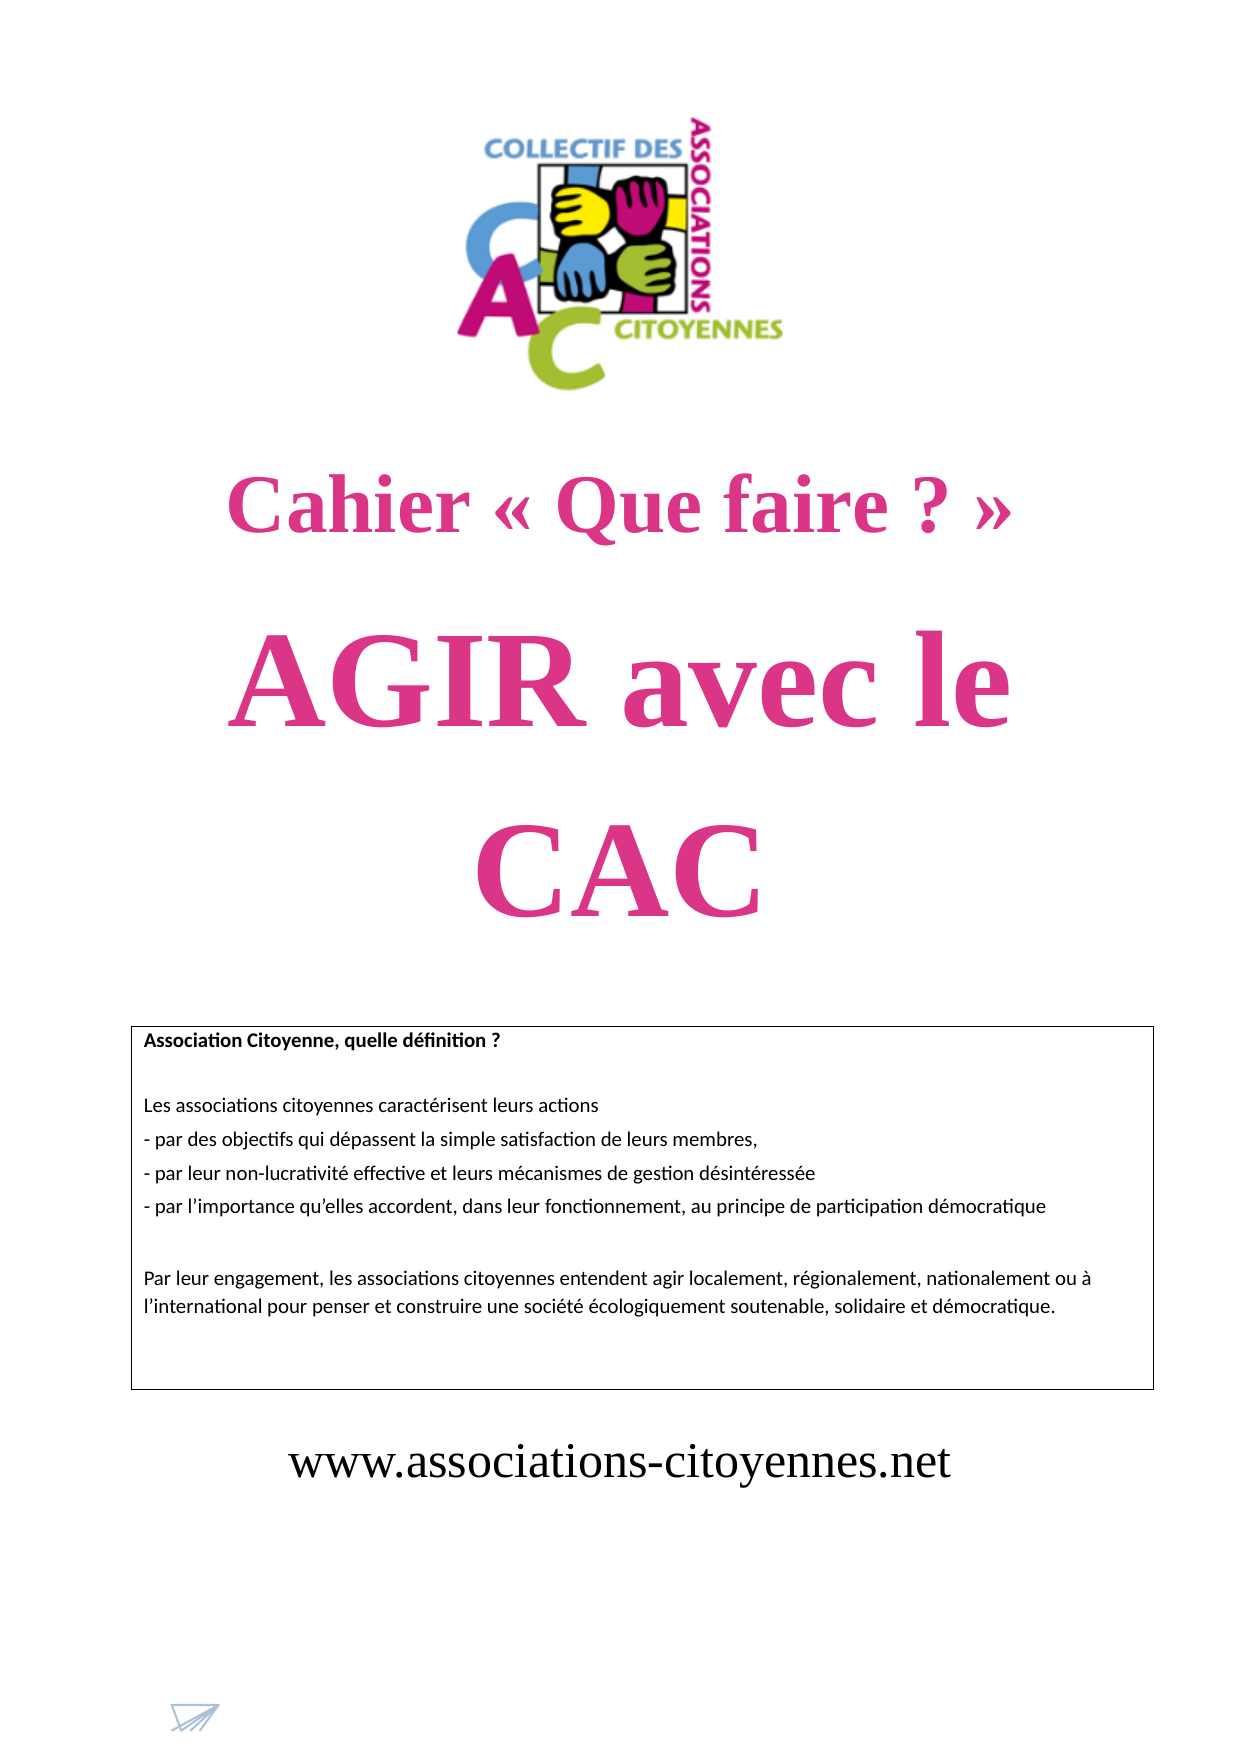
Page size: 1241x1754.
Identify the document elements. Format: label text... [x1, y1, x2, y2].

picture [457, 117, 783, 420]
text AGIR avec le CAC [148, 598, 1093, 946]
text www.associations-citoyennes.net [148, 1430, 1093, 1488]
text Cahier « Que faire ? » [148, 454, 1093, 550]
